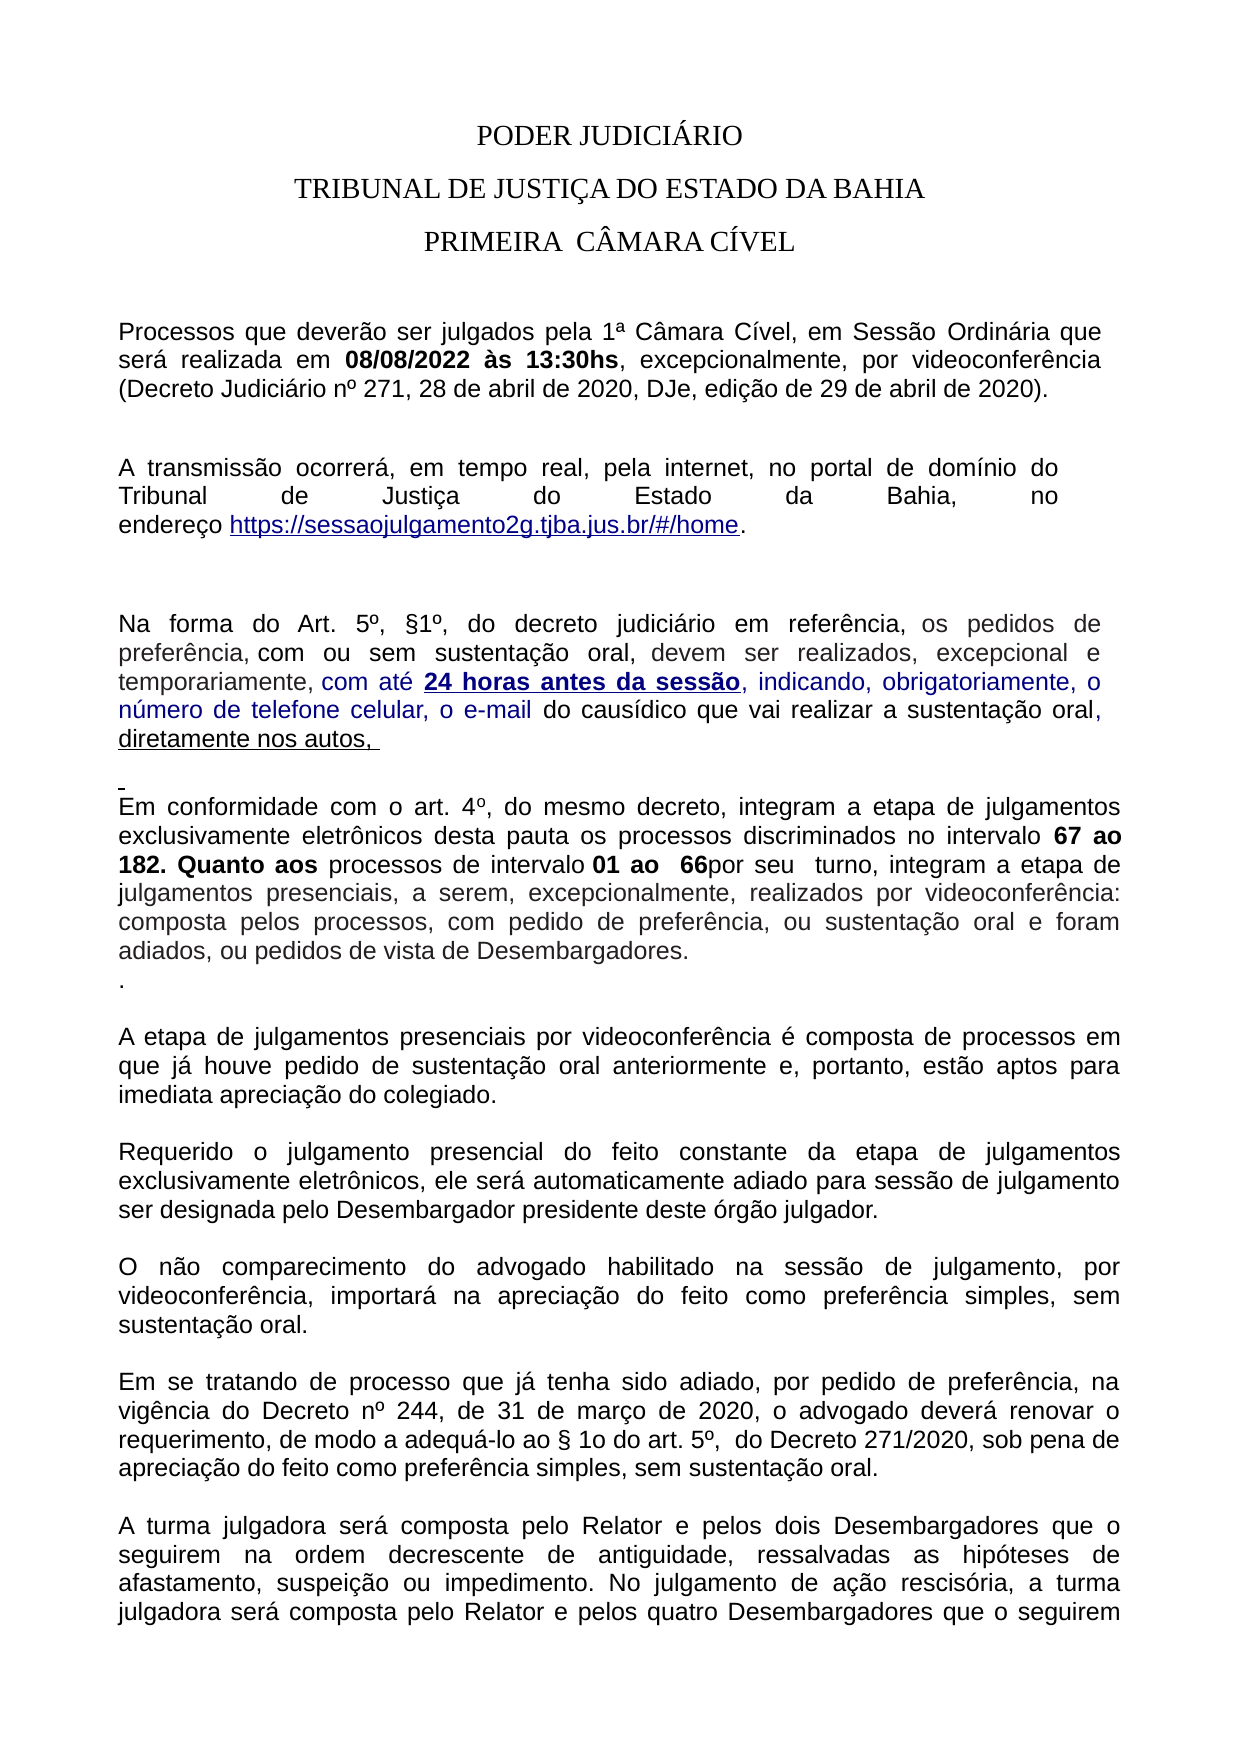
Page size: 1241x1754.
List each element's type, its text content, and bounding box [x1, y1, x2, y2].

text Processos que deverão ser julgados pela 1ª Câmara Cível, em Sessão Ordinária que será realizada em 08/08/2022 às 13:30hs, excepcionalmente, por videoconferência (Decreto Judiciário nº 271, 28 de abril de 2020, DJe, edição de 29 de abril de 2020). [118, 317, 1101, 403]
text Em conformidade com o art. 4o, do mesmo decreto, integram a etapa de julgamentos exclusivamente eletrônicos desta pauta os processos discriminados no intervalo 67 ao 182. Quanto aos processos de intervalo 01 ao 66por seu turno, integram a etapa de julgamentos presenciais, a serem, excepcionalmente, realizados por videoconferência: composta pelos processos, com pedido de preferência, ou sustentação oral e foram adiados, ou pedidos de vista de Desembargadores. [118, 792, 1122, 964]
text A turma julgadora será composta pelo Relator e pelos dois Desembargadores que o seguirem na ordem decrescente de antiguidade, ressalvadas as hipóteses de afastamento, suspeição ou impedimento. No julgamento de ação rescisória, a turma julgadora será composta pelo Relator e pelos quatro Desembargadores que o seguirem [118, 1511, 1122, 1626]
text A etapa de julgamentos presenciais por videoconferência é composta de processos em que já houve pedido de sustentação oral anteriormente e, portanto, estão aptos para imediata apreciação do colegiado. [118, 1022, 1122, 1108]
text A transmissão ocorrerá, em tempo real, pela internet, no portal de domínio do Tribunal de Justiça do Estado da Bahia, no endereço https://sessaojulgamento2g.tjba.jus.br/#/home. [118, 452, 1059, 539]
text PRIMEIRA CÂMARA CÍVEL [118, 224, 1101, 258]
text Requerido o julgamento presencial do feito constante da etapa de julgamentos exclusivamente eletrônicos, ele será automaticamente adiado para sessão de julgamento ser designada pelo Desembargador presidente deste órgão julgador. [118, 1137, 1122, 1223]
text .DIÁRIO 23-08-2021 [118, 964, 1122, 993]
text Na forma do Art. 5º, §1º, do decreto judiciário em referência, os pedidos de preferência, com ou sem sustentação oral, devem ser realizados, excepcional e temporariamente, com até 24 horas antes da sessão, indicando, obrigatoriamente, o número de telefone celular, o e-mail do causídico que vai realizar a sustentação oral, diretamente nos autos, [118, 609, 1101, 753]
text Em se tratando de processo que já tenha sido adiado, por pedido de preferência, na vigência do Decreto nº 244, de 31 de março de 2020, o advogado deverá renovar o requerimento, de modo a adequá-lo ao § 1o do art. 5º, do Decreto 271/2020, sob pena de apreciação do feito como preferência simples, sem sustentação oral. [118, 1367, 1122, 1482]
text O não comparecimento do advogado habilitado na sessão de julgamento, por videoconferência, importará na apreciação do feito como preferência simples, sem sustentação oral. [118, 1252, 1122, 1338]
text TRIBUNAL DE JUSTIÇA DO ESTADO DA BAHIA [118, 171, 1101, 205]
text PODER JUDICIÁRIO [118, 118, 1101, 152]
